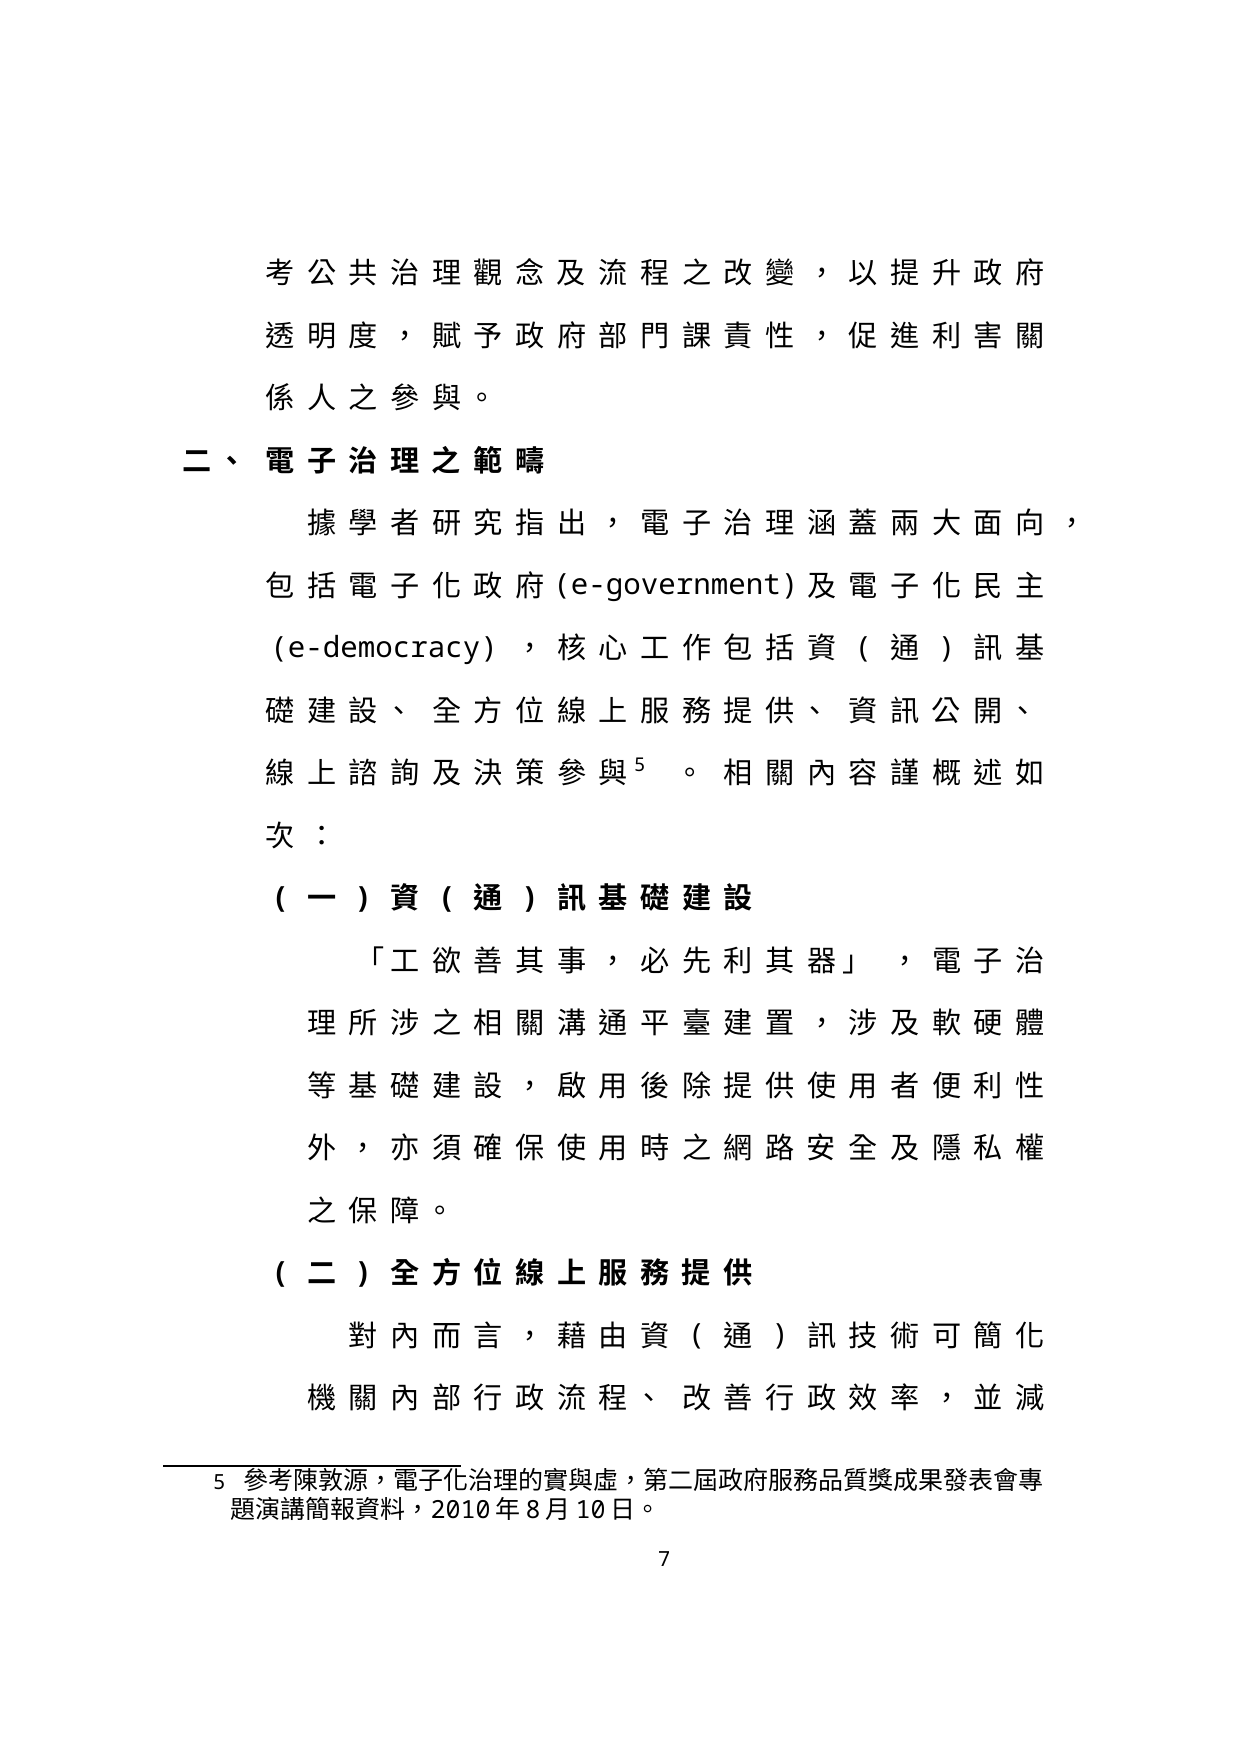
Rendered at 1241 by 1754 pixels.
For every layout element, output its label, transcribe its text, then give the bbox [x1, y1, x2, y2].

text 二、電子治理之範疇 [176, 417, 1051, 479]
text 據學者研究指出，電子治理涵蓋兩大面向，包括電子化政府(e-government)及電子化民主(e-democracy)，核心工作包括資(通)訊基礎建設、全方位線上服務提供、資訊公開、線上諮詢及決策參與。相關內容謹概述如次： [238, 479, 1051, 854]
text 對內而言，藉由資(通)訊技術可簡化機關內部行政流程、改善行政效率，並減 [264, 1292, 1051, 1417]
text (二)全方位線上服務提供 [234, 1229, 1051, 1292]
text 考公共治理觀念及流程之改變，以提升政府透明度，賦予政府部門課責性，促進利害關係人之參與。 [238, 229, 1051, 417]
text 參考陳敦源，電子化治理的實與虛，第二屆政府服務品質獎成果發表會專題演講簡報資料，2010年8月10日。 [213, 1466, 1063, 1525]
text (一)資(通)訊基礎建設 [234, 854, 1051, 917]
text 「工欲善其事，必先利其器」，電子治理所涉之相關溝通平臺建置，涉及軟硬體等基礎建設，啟用後除提供使用者便利性外，亦須確保使用時之網路安全及隱私權之保障。 [264, 917, 1051, 1229]
